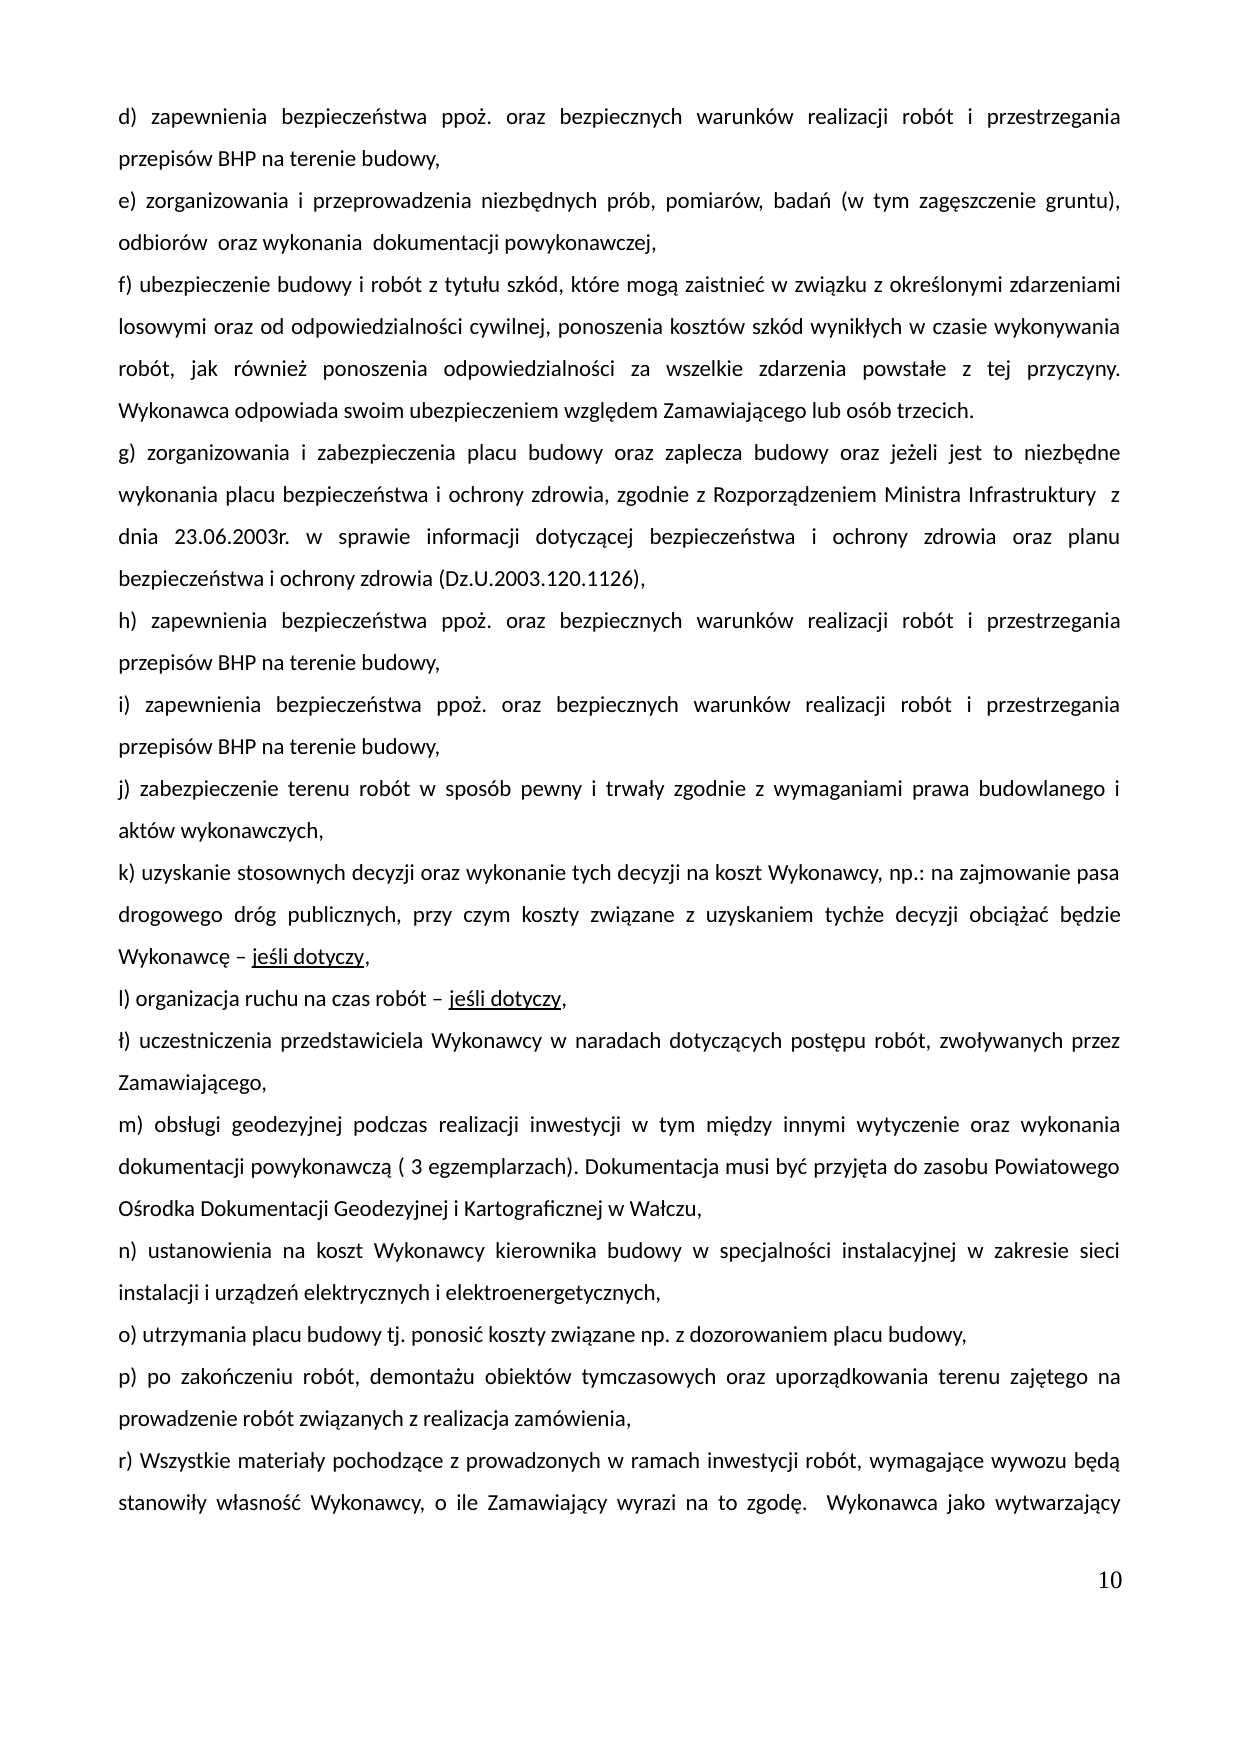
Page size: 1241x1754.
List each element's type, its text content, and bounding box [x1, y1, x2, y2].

text p) po zakończeniu robót, demontażu obiektów tymczasowych oraz uporządkowania terenu zajętego na prowadzenie robót związanych z realizacja zamówienia, [118, 1362, 1122, 1432]
text m) obsługi geodezyjnej podczas realizacji inwestycji w tym między innymi wytyczenie oraz wykonania dokumentacji powykonawczą ( 3 egzemplarzach). Dokumentacja musi być przyjęta do zasobu Powiatowego Ośrodka Dokumentacji Geodezyjnej i Kartograficznej w Wałczu, [118, 1110, 1122, 1222]
text k) uzyskanie stosownych decyzji oraz wykonanie tych decyzji na koszt Wykonawcy, np.: na zajmowanie pasa drogowego dróg publicznych, przy czym koszty związane z uzyskaniem tychże decyzji obciążać będzie Wykonawcę – jeśli dotyczy, [118, 858, 1122, 970]
text o) utrzymania placu budowy tj. ponosić koszty związane np. z dozorowaniem placu budowy, [118, 1320, 1122, 1348]
text ł) uczestniczenia przedstawiciela Wykonawcy w naradach dotyczących postępu robót, zwoływanych przez Zamawiającego, [118, 1026, 1122, 1096]
text j) zabezpieczenie terenu robót w sposób pewny i trwały zgodnie z wymaganiami prawa budowlanego i aktów wykonawczych, [118, 774, 1122, 844]
text n) ustanowienia na koszt Wykonawcy kierownika budowy w specjalności instalacyjnej w zakresie sieci instalacji i urządzeń elektrycznych i elektroenergetycznych, [118, 1236, 1122, 1306]
text g) zorganizowania i zabezpieczenia placu budowy oraz zaplecza budowy oraz jeżeli jest to niezbędne wykonania placu bezpieczeństwa i ochrony zdrowia, zgodnie z Rozporządzeniem Ministra Infrastruktury z dnia 23.06.2003r. w sprawie informacji dotyczącej bezpieczeństwa i ochrony zdrowia oraz planu bezpieczeństwa i ochrony zdrowia (Dz.U.2003.120.1126), [118, 438, 1122, 592]
text e) zorganizowania i przeprowadzenia niezbędnych prób, pomiarów, badań (w tym zagęszczenie gruntu), odbiorów oraz wykonania dokumentacji powykonawczej, [118, 186, 1122, 256]
text l) organizacja ruchu na czas robót – jeśli dotyczy, [118, 984, 1122, 1012]
text f) ubezpieczenie budowy i robót z tytułu szkód, które mogą zaistnieć w związku z określonymi zdarzeniami losowymi oraz od odpowiedzialności cywilnej, ponoszenia kosztów szkód wynikłych w czasie wykonywania robót, jak również ponoszenia odpowiedzialności za wszelkie zdarzenia powstałe z tej przyczyny. Wykonawca odpowiada swoim ubezpieczeniem względem Zamawiającego lub osób trzecich. [118, 270, 1122, 424]
text r) Wszystkie materiały pochodzące z prowadzonych w ramach inwestycji robót, wymagające wywozu będą stanowiły własność Wykonawcy, o ile Zamawiający wyrazi na to zgodę. Wykonawca jako wytwarzający [118, 1446, 1122, 1516]
text h) zapewnienia bezpieczeństwa ppoż. oraz bezpiecznych warunków realizacji robót i przestrzegania przepisów BHP na terenie budowy, [118, 606, 1122, 676]
text d) zapewnienia bezpieczeństwa ppoż. oraz bezpiecznych warunków realizacji robót i przestrzegania przepisów BHP na terenie budowy, [118, 102, 1122, 172]
text i) zapewnienia bezpieczeństwa ppoż. oraz bezpiecznych warunków realizacji robót i przestrzegania przepisów BHP na terenie budowy, [118, 690, 1122, 760]
